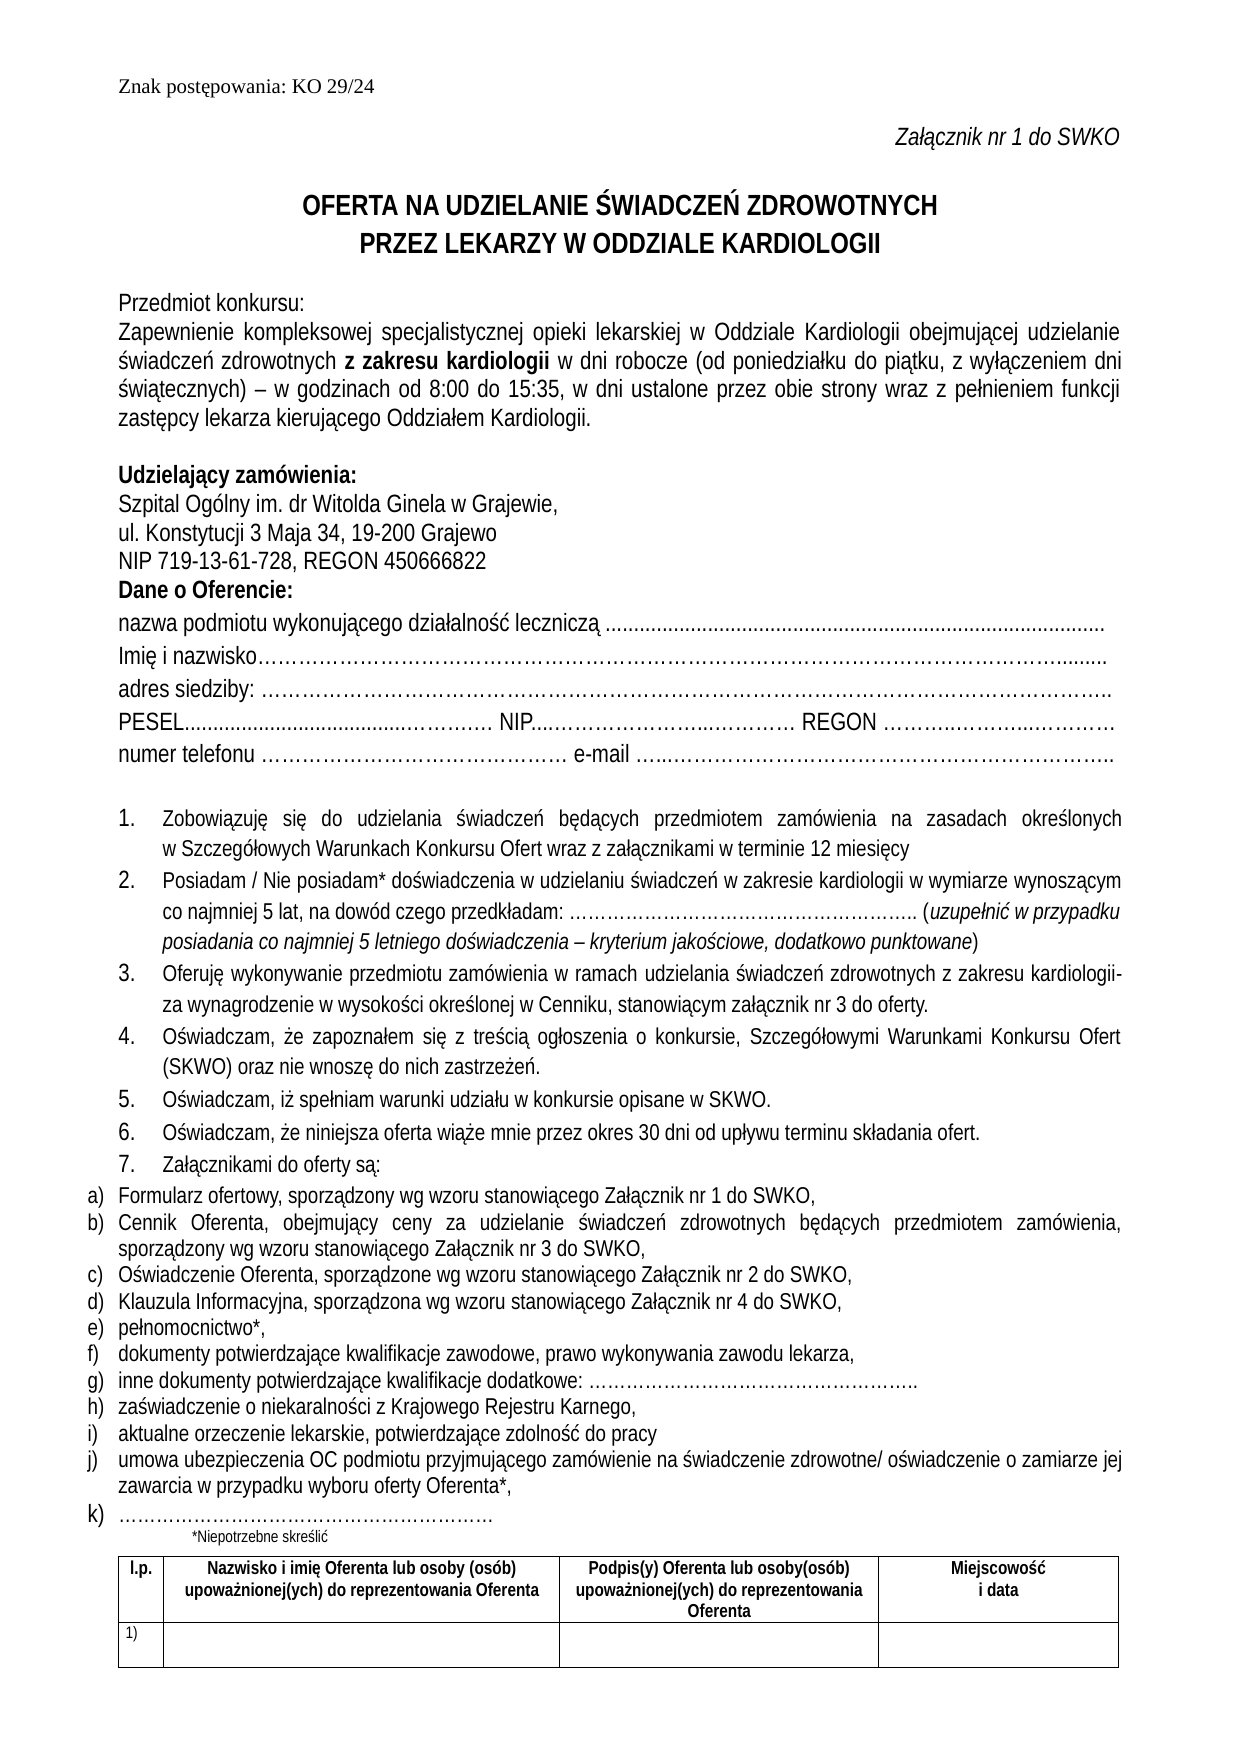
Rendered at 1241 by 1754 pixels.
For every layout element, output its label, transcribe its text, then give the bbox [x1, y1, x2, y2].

list Oświadczam, że zapoznałem się z treścią ogłoszenia o konkursie, Szczegółowymi Warunkami Konkursu Ofert (SKWO) oraz nie wnoszę do nich zastrzeżeń. [118, 1021, 1122, 1080]
text Załącznik nr 1 do SWKO [118, 122, 1122, 151]
subtitle Przedmiot konkursu: [118, 288, 1122, 317]
text *Niepotrzebne skreślić [192, 1527, 1122, 1546]
list pełnomocnictwo*, [87, 1314, 1122, 1340]
table_cell [164, 1623, 559, 1667]
text Szpital Ogólny im. dr Witolda Ginela w Grajewie, [118, 489, 1122, 517]
text nazwa podmiotu wykonującego działalność leczniczą ........................................................................................ [118, 608, 1122, 636]
table_header Miejscowość i data [879, 1557, 1118, 1622]
list inne dokumenty potwierdzające kwalifikacje dodatkowe: …………………………………………….. [87, 1367, 1122, 1393]
table_header Podpis(y) Oferenta lub osoby(osób) upoważnionej(ych) do reprezentowania Oferenta [560, 1557, 878, 1622]
list Oświadczam, iż spełniam warunki udziału w konkursie opisane w SKWO. [118, 1083, 1122, 1112]
table_cell [560, 1623, 878, 1667]
text NIP 719-13-61-728, REGON 450666822 [118, 546, 1122, 575]
list Formularz ofertowy, sporządzony wg wzoru stanowiącego Załącznik nr 1 do SWKO, [87, 1182, 1122, 1209]
table_cell 1) [119, 1623, 163, 1667]
table_cell [879, 1623, 1118, 1667]
list Oświadczam, że niniejsza oferta wiąże mnie przez okres 30 dni od upływu terminu składania ofert. [118, 1116, 1122, 1145]
table_header Nazwisko i imię Oferenta lub osoby (osób) upoważnionej(ych) do reprezentowania Oferenta [164, 1557, 559, 1622]
list Oferuję wykonywanie przedmiotu zamówienia w ramach udzielania świadczeń zdrowotnych z zakresu kardiologii- za wynagrodzenie w wysokości określonej w Cenniku, stanowiącym załącznik nr 3 do oferty. [118, 958, 1122, 1017]
text PESEL.......................................……….… NIP....…………………...………… REGON ………..………...………… [118, 706, 1122, 735]
list Oświadczenie Oferenta, sporządzone wg wzoru stanowiącego Załącznik nr 2 do SWKO, [87, 1261, 1122, 1288]
text numer telefonu ……………………………………… e-mail …...……………………………………………………….. [118, 739, 1122, 768]
table_header l.p. [119, 1557, 163, 1622]
list …………………………………………………… [87, 1498, 1122, 1527]
text adres siedziby: …………………………………………………………………………………………………………….. [118, 673, 1122, 702]
list Posiadam / Nie posiadam* doświadczenia w udzielaniu świadczeń w zakresie kardiologii w wymiarze wynoszącym co najmniej 5 lat, na dowód czego przedkładam: ……………………………………………….. (uzupełnić w przypadku posiadania co najmniej 5 letniego doświadczenia – kryterium jakościowe, dodatkowo punktowane) [118, 865, 1122, 954]
text Dane o Oferencie: [118, 575, 1122, 603]
list Załącznikami do oferty są: [118, 1149, 1122, 1178]
list aktualne orzeczenie lekarskie, potwierdzające zdolność do pracy [87, 1419, 1122, 1446]
text ul. Konstytucji 3 Maja 34, 19-200 Grajewo [118, 517, 1122, 546]
list umowa ubezpieczenia OC podmiotu przyjmującego zamówienie na świadczenie zdrowotne/ oświadczenie o zamiarze jej zawarcia w przypadku wyboru oferty Oferenta*, [87, 1446, 1122, 1498]
list Zobowiązuję się do udzielania świadczeń będących przedmiotem zamówienia na zasadach określonych w Szczegółowych Warunkach Konkursu Ofert wraz z załącznikami w terminie 12 miesięcy [118, 802, 1122, 861]
text Imię i nazwisko………………………………………………………………………………………………………......... [118, 641, 1122, 669]
list zaświadczenie o niekaralności z Krajowego Rejestru Karnego, [87, 1393, 1122, 1419]
text Zapewnienie kompleksowej specjalistycznej opieki lekarskiej w Oddziale Kardiologii obejmującej udzielanie świadczeń zdrowotnych z zakresu kardiologii w dni robocze (od poniedziałku do piątku, z wyłączeniem dni świątecznych) – w godzinach od 8:00 do 15:35, w dni ustalone przez obie strony wraz z pełnieniem funkcji zastępcy lekarza kierującego Oddziałem Kardiologii. [118, 317, 1122, 432]
list Klauzula Informacyjna, sporządzona wg wzoru stanowiącego Załącznik nr 4 do SWKO, [87, 1288, 1122, 1314]
text PRZEZ LEKARZY W ODDZIALE KARDIOLOGII [118, 226, 1122, 260]
list Cennik Oferenta, obejmujący ceny za udzielanie świadczeń zdrowotnych będących przedmiotem zamówienia, sporządzony wg wzoru stanowiącego Załącznik nr 3 do SWKO, [87, 1209, 1122, 1261]
list dokumenty potwierdzające kwalifikacje zawodowe, prawo wykonywania zawodu lekarza, [87, 1340, 1122, 1367]
text OFERTA NA UDZIELANIE ŚWIADCZEŃ ZDROWOTNYCH [118, 188, 1122, 221]
text Udzielający zamówienia: [118, 460, 1122, 489]
